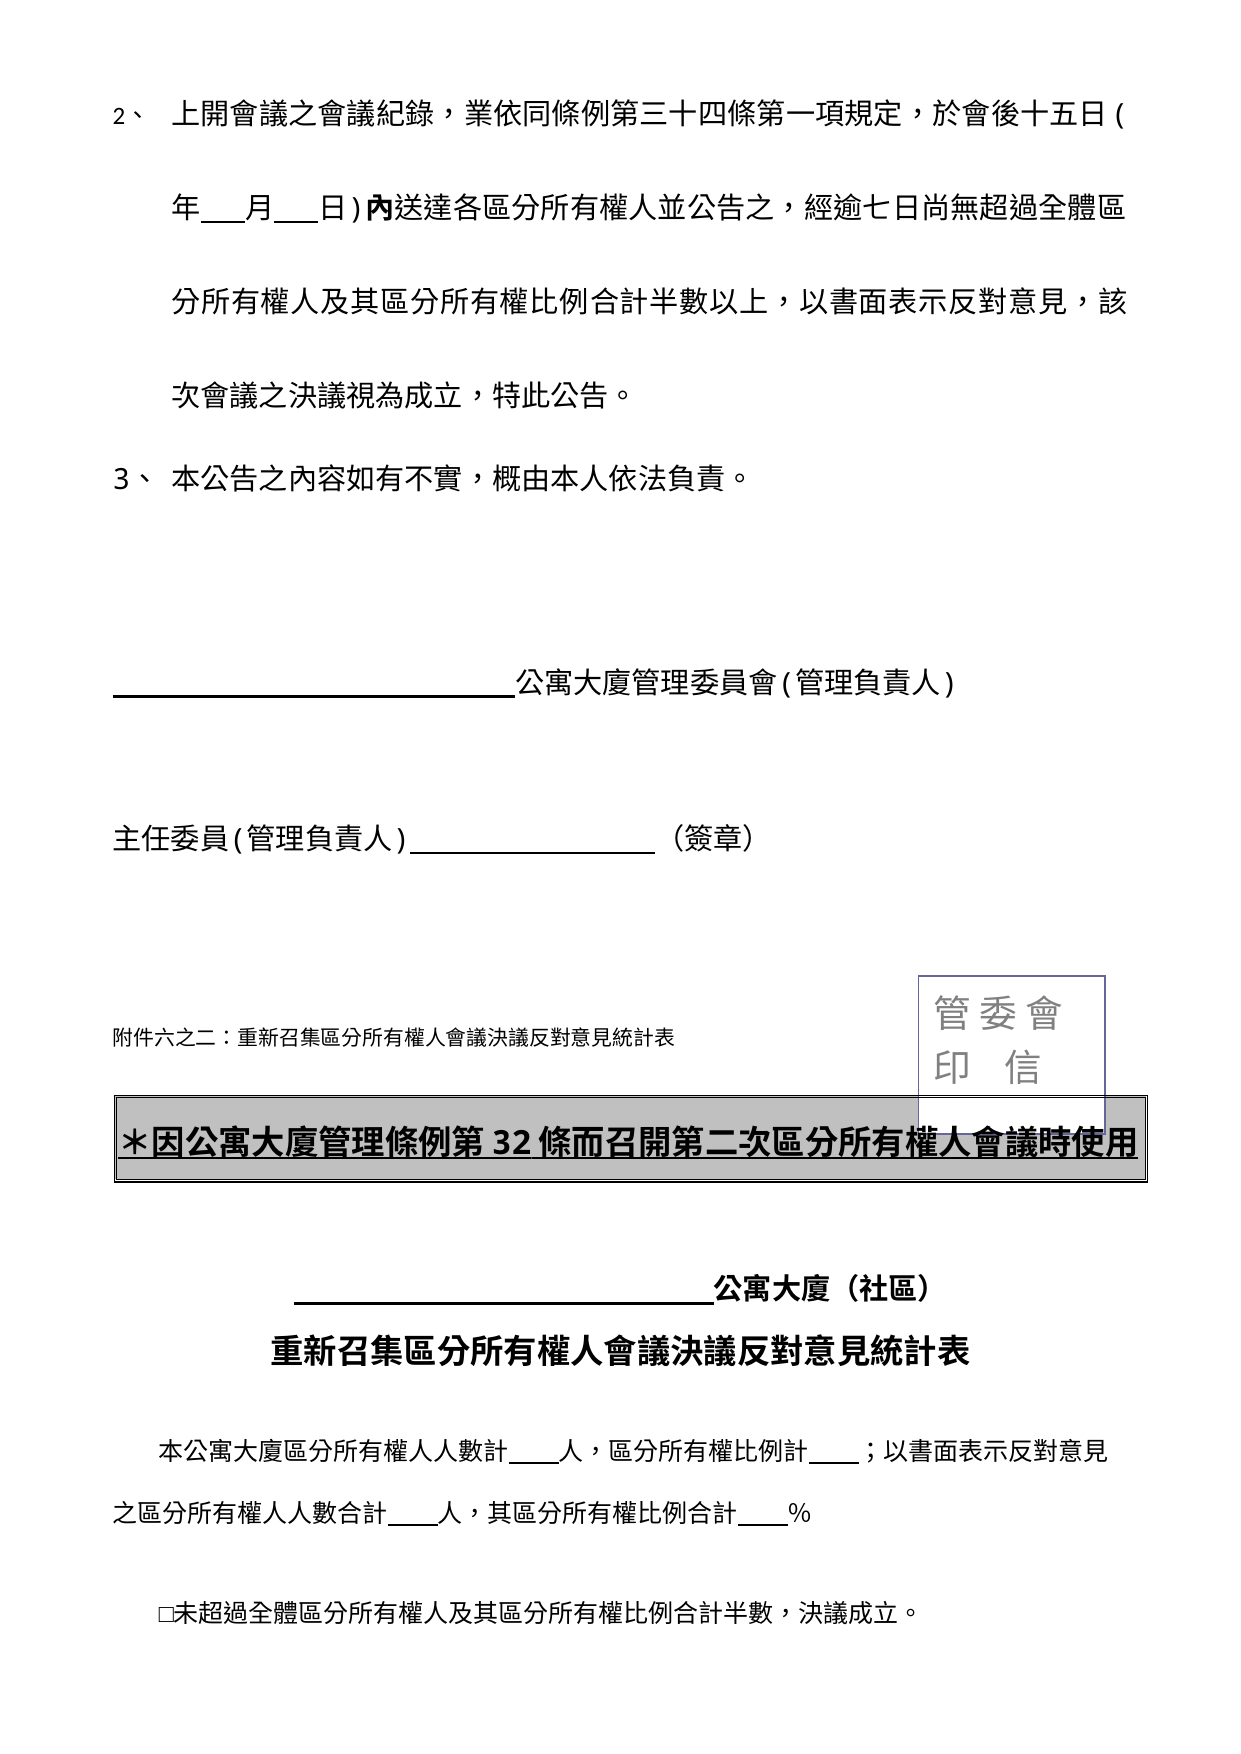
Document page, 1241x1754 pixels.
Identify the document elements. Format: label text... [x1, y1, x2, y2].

text [1106, 995, 1128, 1057]
text 公寓大廈管理委員會(管理負責人) [112, 639, 1128, 701]
text □未超過全體區分所有權人及其區分所有權比例合計半數，決議成立。 [112, 1570, 1128, 1632]
list 上開會議之會議紀錄，業依同條例第三十四條第一項規定，於會後十五日( 年 月 日)內送達各區分所有權人並公告之，經逾七日尚無超過全體區分所有權人及其區分所有權比例合計半數以上，以書面表示反對意見，該次會議之決議視為成立，特此公告。 [112, 70, 1128, 414]
text 附件六之二：重新召集區分所有權人會議決議反對意見統計表 [112, 995, 918, 1057]
text 公寓大廈（社區） 重新召集區分所有權人會議決議反對意見統計表 [112, 1245, 1128, 1370]
table_header ＊因公寓大廈管理條例第32條而召開第二次區分所有權人會議時使用 [117, 1098, 1145, 1179]
text 主任委員(管理負責人) （簽章） [112, 795, 1128, 857]
text 本公寓大廈區分所有權人人數計 人，區分所有權比例計 ；以書面表示反對意見之區分所有權人人數合計 人，其區分所有權比例合計 ％ [112, 1407, 1128, 1532]
list 本公告之內容如有不實，概由本人依法負責。 [112, 435, 1128, 498]
